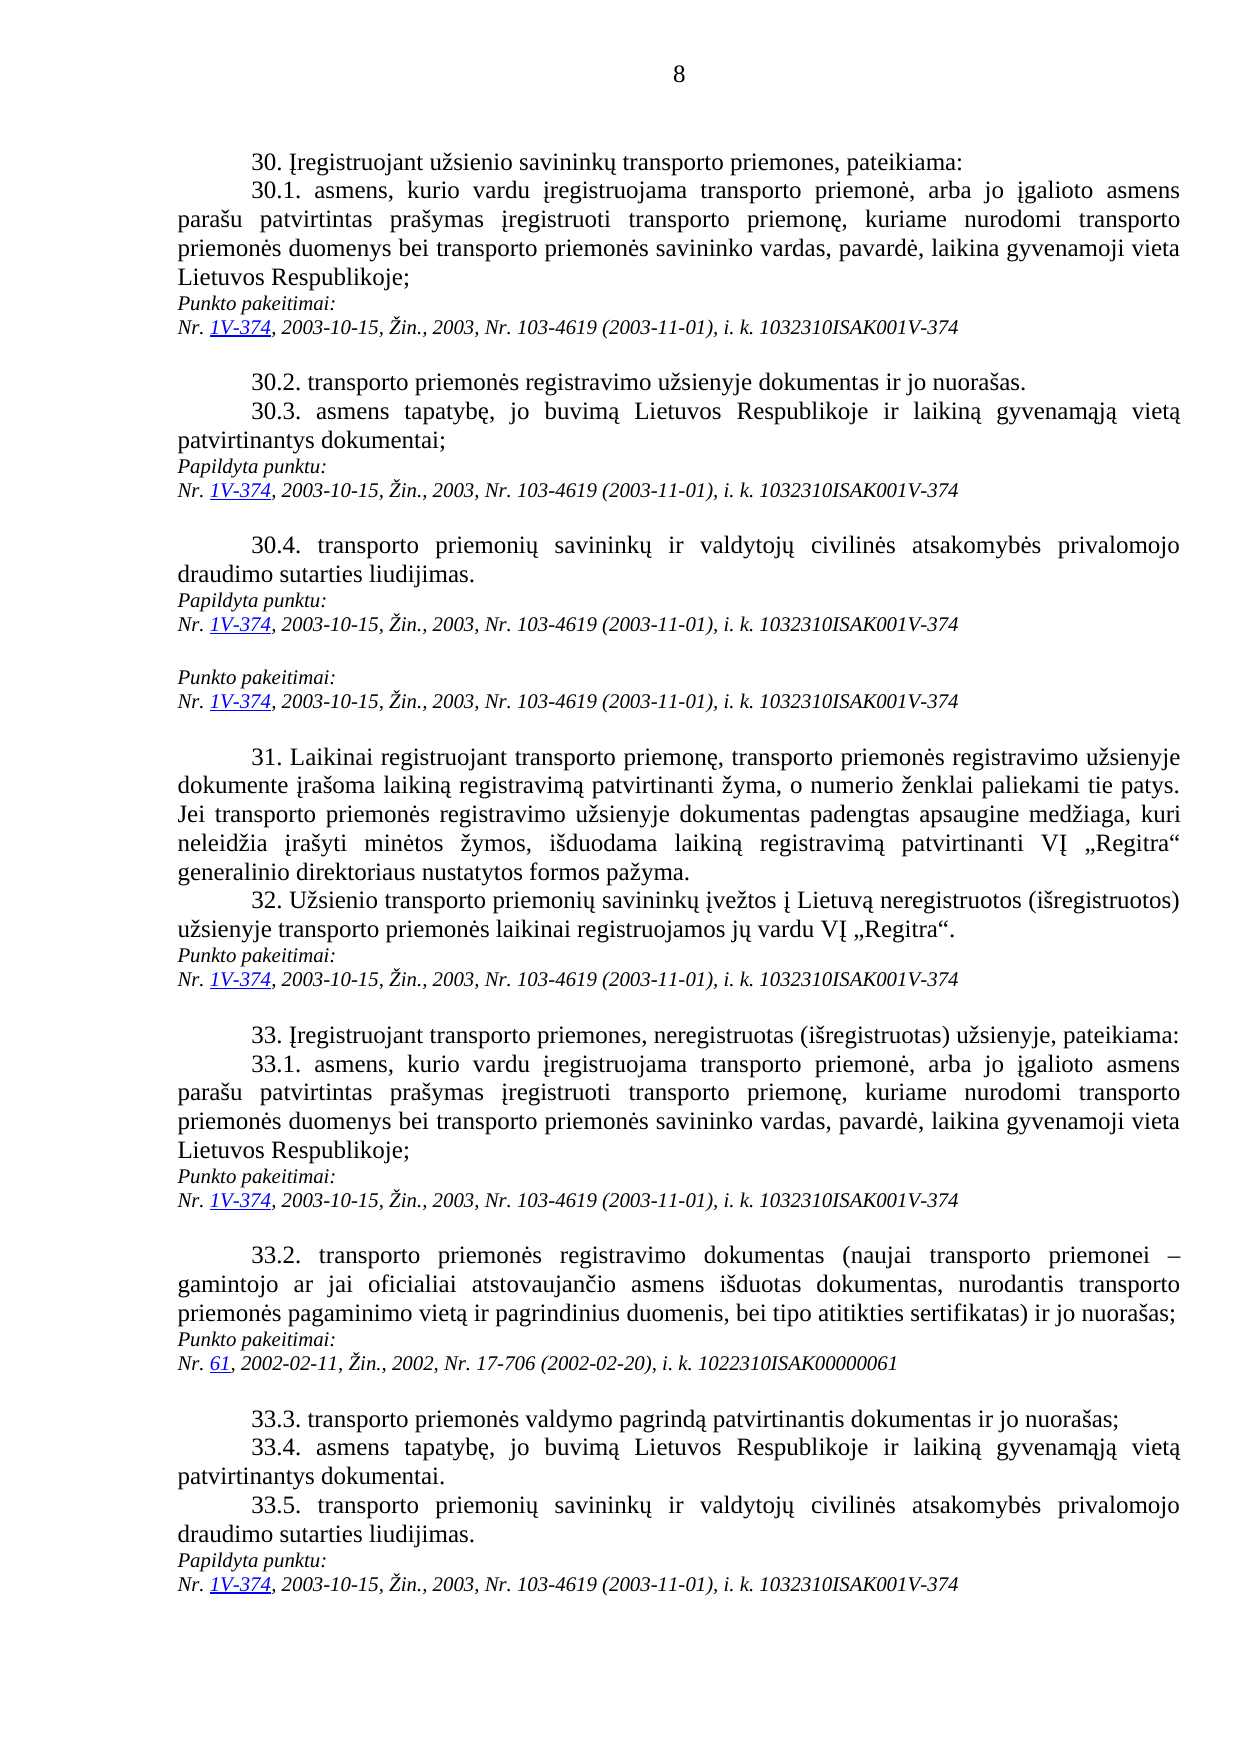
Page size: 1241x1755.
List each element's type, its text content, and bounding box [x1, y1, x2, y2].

text Nr. 1V-374, 2003-10-15, Žin., 2003, Nr. 103-4619 (2003-11-01), i. k. 1032310ISAK001V-374 [177, 967, 1181, 991]
text 33. Įregistruojant transporto priemones, neregistruotas (išregistruotas) užsienyje, pateikiama: [177, 1020, 1181, 1049]
text Papildyta punktu: [177, 454, 1181, 478]
text Nr. 1V-374, 2003-10-15, Žin., 2003, Nr. 103-4619 (2003-11-01), i. k. 1032310ISAK001V-374 [177, 1188, 1181, 1212]
text Nr. 1V-374, 2003-10-15, Žin., 2003, Nr. 103-4619 (2003-11-01), i. k. 1032310ISAK001V-374 [177, 315, 1181, 339]
text 31. Laikinai registruojant transporto priemonę, transporto priemonės registravimo užsienyje dokumente įrašoma laikiną registravimą patvirtinanti žyma, o numerio ženklai paliekami tie patys. Jei transporto priemonės registravimo užsienyje dokumentas padengtas apsaugine medžiaga, kuri neleidžia įrašyti minėtos žymos, išduodama laikiną registravimą patvirtinanti VĮ „Regitra“ generalinio direktoriaus nustatytos formos pažyma. [177, 742, 1181, 886]
text Papildyta punktu: [177, 588, 1181, 612]
text 33.1. asmens, kurio vardu įregistruojama transporto priemonė, arba jo įgalioto asmens parašu patvirtintas prašymas įregistruoti transporto priemonę, kuriame nurodomi transporto priemonės duomenys bei transporto priemonės savininko vardas, pavardė, laikina gyvenamoji vieta Lietuvos Respublikoje; [177, 1049, 1181, 1164]
text Nr. 61, 2002-02-11, Žin., 2002, Nr. 17-706 (2002-02-20), i. k. 1022310ISAK00000061 [177, 1351, 1181, 1375]
text Nr. 1V-374, 2003-10-15, Žin., 2003, Nr. 103-4619 (2003-11-01), i. k. 1032310ISAK001V-374 [177, 478, 1181, 502]
text Punkto pakeitimai: [177, 1327, 1181, 1351]
text 32. Užsienio transporto priemonių savininkų įvežtos į Lietuvą neregistruotos (išregistruotos) užsienyje transporto priemonės laikinai registruojamos jų vardu VĮ „Regitra“. [177, 886, 1181, 943]
text Nr. 1V-374, 2003-10-15, Žin., 2003, Nr. 103-4619 (2003-11-01), i. k. 1032310ISAK001V-374 [177, 1572, 1181, 1596]
text 33.4. asmens tapatybę, jo buvimą Lietuvos Respublikoje ir laikiną gyvenamąją vietą patvirtinantys dokumentai. [177, 1432, 1181, 1490]
text 33.5. transporto priemonių savininkų ir valdytojų civilinės atsakomybės privalomojo draudimo sutarties liudijimas. [177, 1490, 1181, 1547]
text Punkto pakeitimai: [177, 1164, 1181, 1188]
text 30. Įregistruojant užsienio savininkų transporto priemones, pateikiama: [177, 147, 1181, 176]
text 30.4. transporto priemonių savininkų ir valdytojų civilinės atsakomybės privalomojo draudimo sutarties liudijimas. [177, 531, 1181, 588]
text Punkto pakeitimai: [177, 665, 1181, 689]
text Punkto pakeitimai: [177, 291, 1181, 315]
text Papildyta punktu: [177, 1547, 1181, 1572]
text Punkto pakeitimai: [177, 943, 1181, 967]
text 33.3. transporto priemonės valdymo pagrindą patvirtinantis dokumentas ir jo nuorašas; [177, 1404, 1181, 1432]
text 30.2. transporto priemonės registravimo užsienyje dokumentas ir jo nuorašas. [177, 367, 1181, 396]
text Nr. 1V-374, 2003-10-15, Žin., 2003, Nr. 103-4619 (2003-11-01), i. k. 1032310ISAK001V-374 [177, 612, 1181, 636]
text 30.3. asmens tapatybę, jo buvimą Lietuvos Respublikoje ir laikiną gyvenamąją vietą patvirtinantys dokumentai; [177, 396, 1181, 454]
text 30.1. asmens, kurio vardu įregistruojama transporto priemonė, arba jo įgalioto asmens parašu patvirtintas prašymas įregistruoti transporto priemonę, kuriame nurodomi transporto priemonės duomenys bei transporto priemonės savininko vardas, pavardė, laikina gyvenamoji vieta Lietuvos Respublikoje; [177, 176, 1181, 291]
text 33.2. transporto priemonės registravimo dokumentas (naujai transporto priemonei – gamintojo ar jai oficialiai atstovaujančio asmens išduotas dokumentas, nurodantis transporto priemonės pagaminimo vietą ir pagrindinius duomenis, bei tipo atitikties sertifikatas) ir jo nuorašas; [177, 1241, 1181, 1327]
text Nr. 1V-374, 2003-10-15, Žin., 2003, Nr. 103-4619 (2003-11-01), i. k. 1032310ISAK001V-374 [177, 689, 1181, 713]
